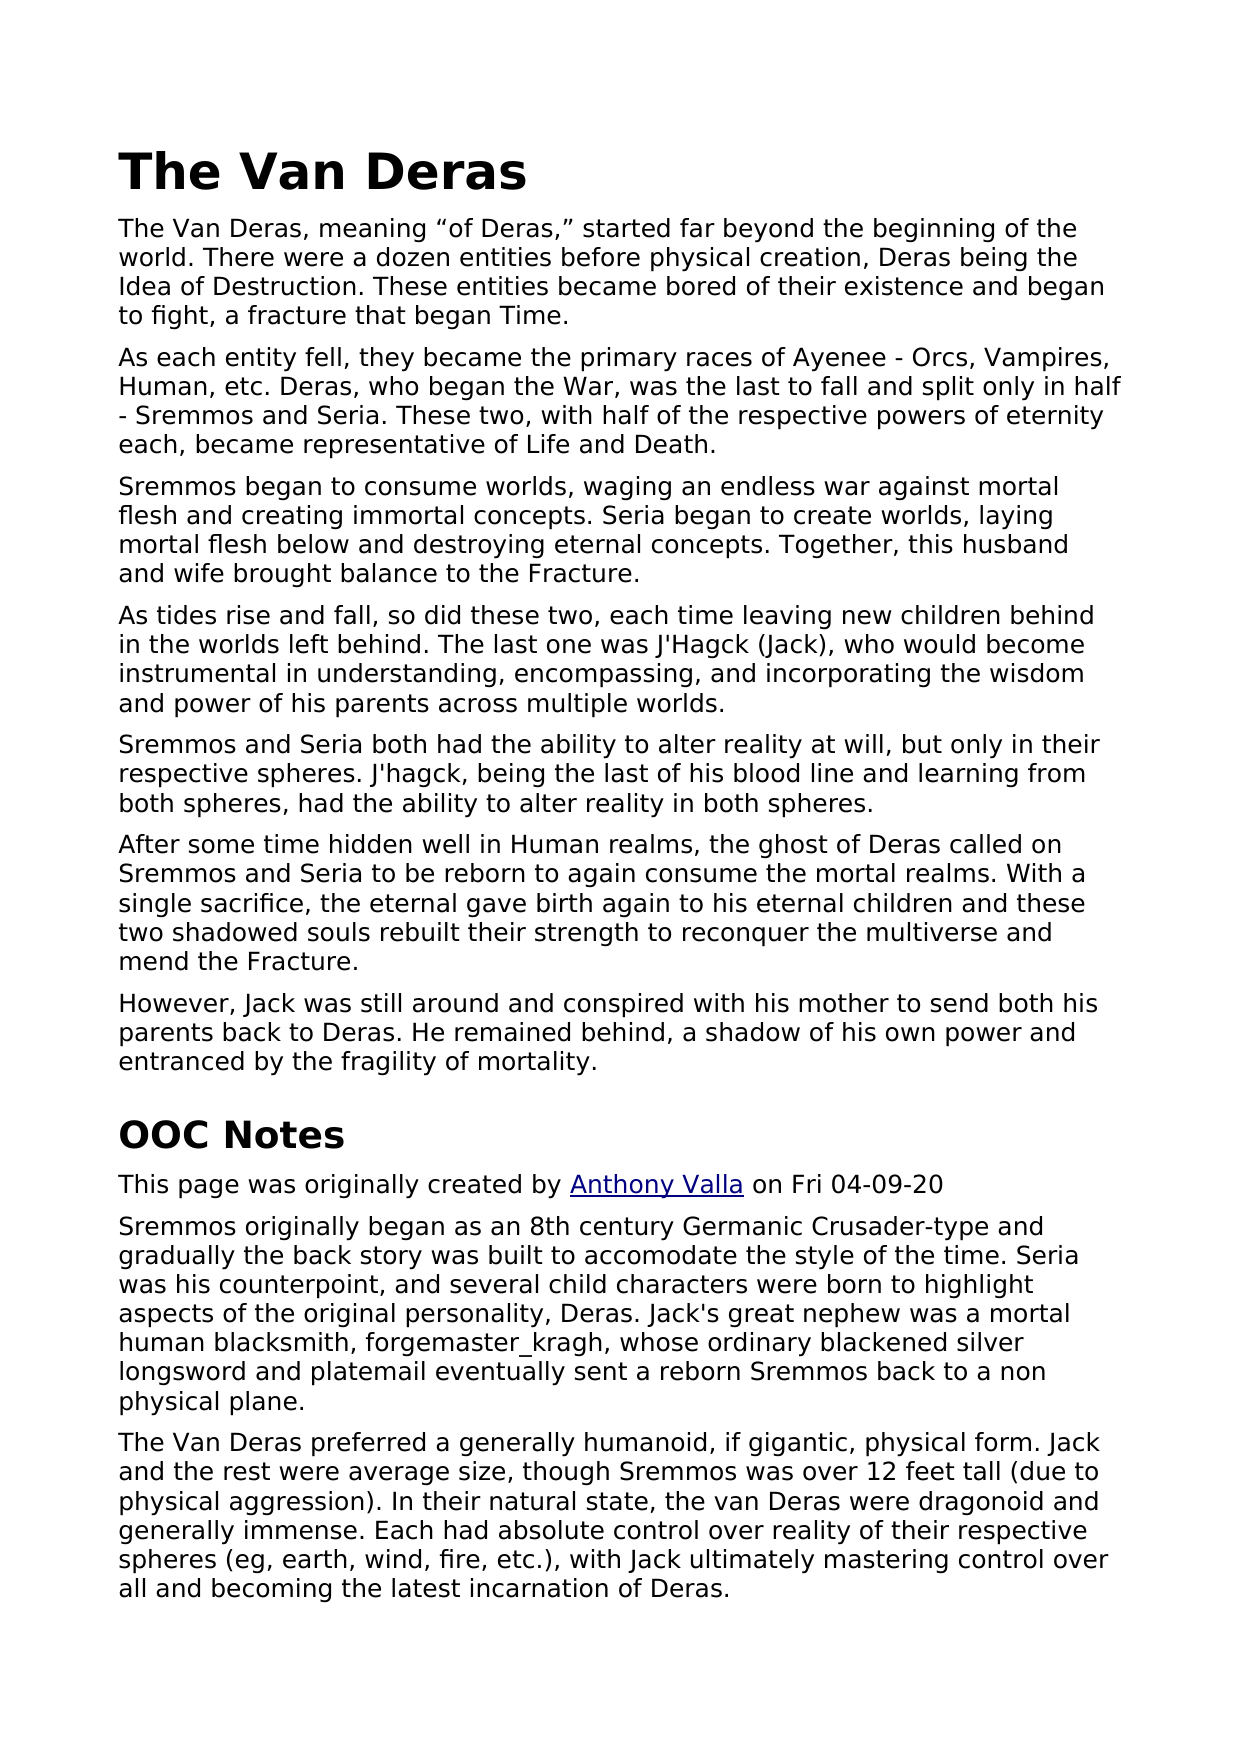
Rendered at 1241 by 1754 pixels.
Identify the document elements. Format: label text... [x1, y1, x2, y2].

text Sremmos and Seria both had the ability to alter reality at will, but only in their respective spheres. J'hagck, being the last of his blood line and learning from both spheres, had the ability to alter reality in both spheres. [118, 731, 1122, 818]
text This page was originally created by Anthony Valla on Fri 04-09-20 [118, 1170, 1122, 1199]
text The Van Deras preferred a generally humanoid, if gigantic, physical form. Jack and the rest were average size, though Sremmos was over 12 feet tall (due to physical aggression). In their natural state, the van Deras were dragonoid and generally immense. Each had absolute control over reality of their respective spheres (eg, earth, wind, fire, etc.), with Jack ultimately mastering control over all and becoming the latest incarnation of Deras. [118, 1428, 1122, 1603]
text As each entity fell, they became the primary races of Ayenee - Orcs, Vampires, Human, etc. Deras, who began the War, was the last to fall and split only in half - Sremmos and Seria. These two, with half of the respective powers of eternity each, became representative of Life and Death. [118, 343, 1122, 460]
text The Van Deras, meaning “of Deras,” started far beyond the beginning of the world. There were a dozen entities before physical creation, Deras being the Idea of Destruction. These entities became bored of their existence and began to fight, a fracture that began Time. [118, 214, 1122, 331]
subtitle The Van Deras [118, 143, 1122, 201]
subtitle OOC Notes [118, 1114, 1122, 1157]
text As tides rise and fall, so did these two, each time leaving new children behind in the worlds left behind. The last one was J'Hagck (Jack), who would become instrumental in understanding, encompassing, and incorporating the wisdom and power of his parents across multiple worlds. [118, 601, 1122, 718]
text After some time hidden well in Human realms, the ghost of Deras called on Sremmos and Seria to be reborn to again consume the mortal realms. With a single sacrifice, the eternal gave birth again to his eternal children and these two shadowed souls rebuilt their strength to reconquer the multiverse and mend the Fracture. [118, 831, 1122, 976]
text Sremmos originally began as an 8th century Germanic Crusader-type and gradually the back story was built to accomodate the style of the time. Seria was his counterpoint, and several child characters were born to highlight aspects of the original personality, Deras. Jack's great nephew was a mortal human blacksmith, forgemaster_kragh, whose ordinary blackened silver longsword and platemail eventually sent a reborn Sremmos back to a non physical plane. [118, 1212, 1122, 1416]
text Sremmos began to consume worlds, waging an endless war against mortal flesh and creating immortal concepts. Seria began to create worlds, laying mortal flesh below and destroying eternal concepts. Together, this husband and wife brought balance to the Fracture. [118, 472, 1122, 589]
text However, Jack was still around and conspired with his mother to send both his parents back to Deras. He remained behind, a shadow of his own power and entranced by the fragility of mortality. [118, 989, 1122, 1076]
